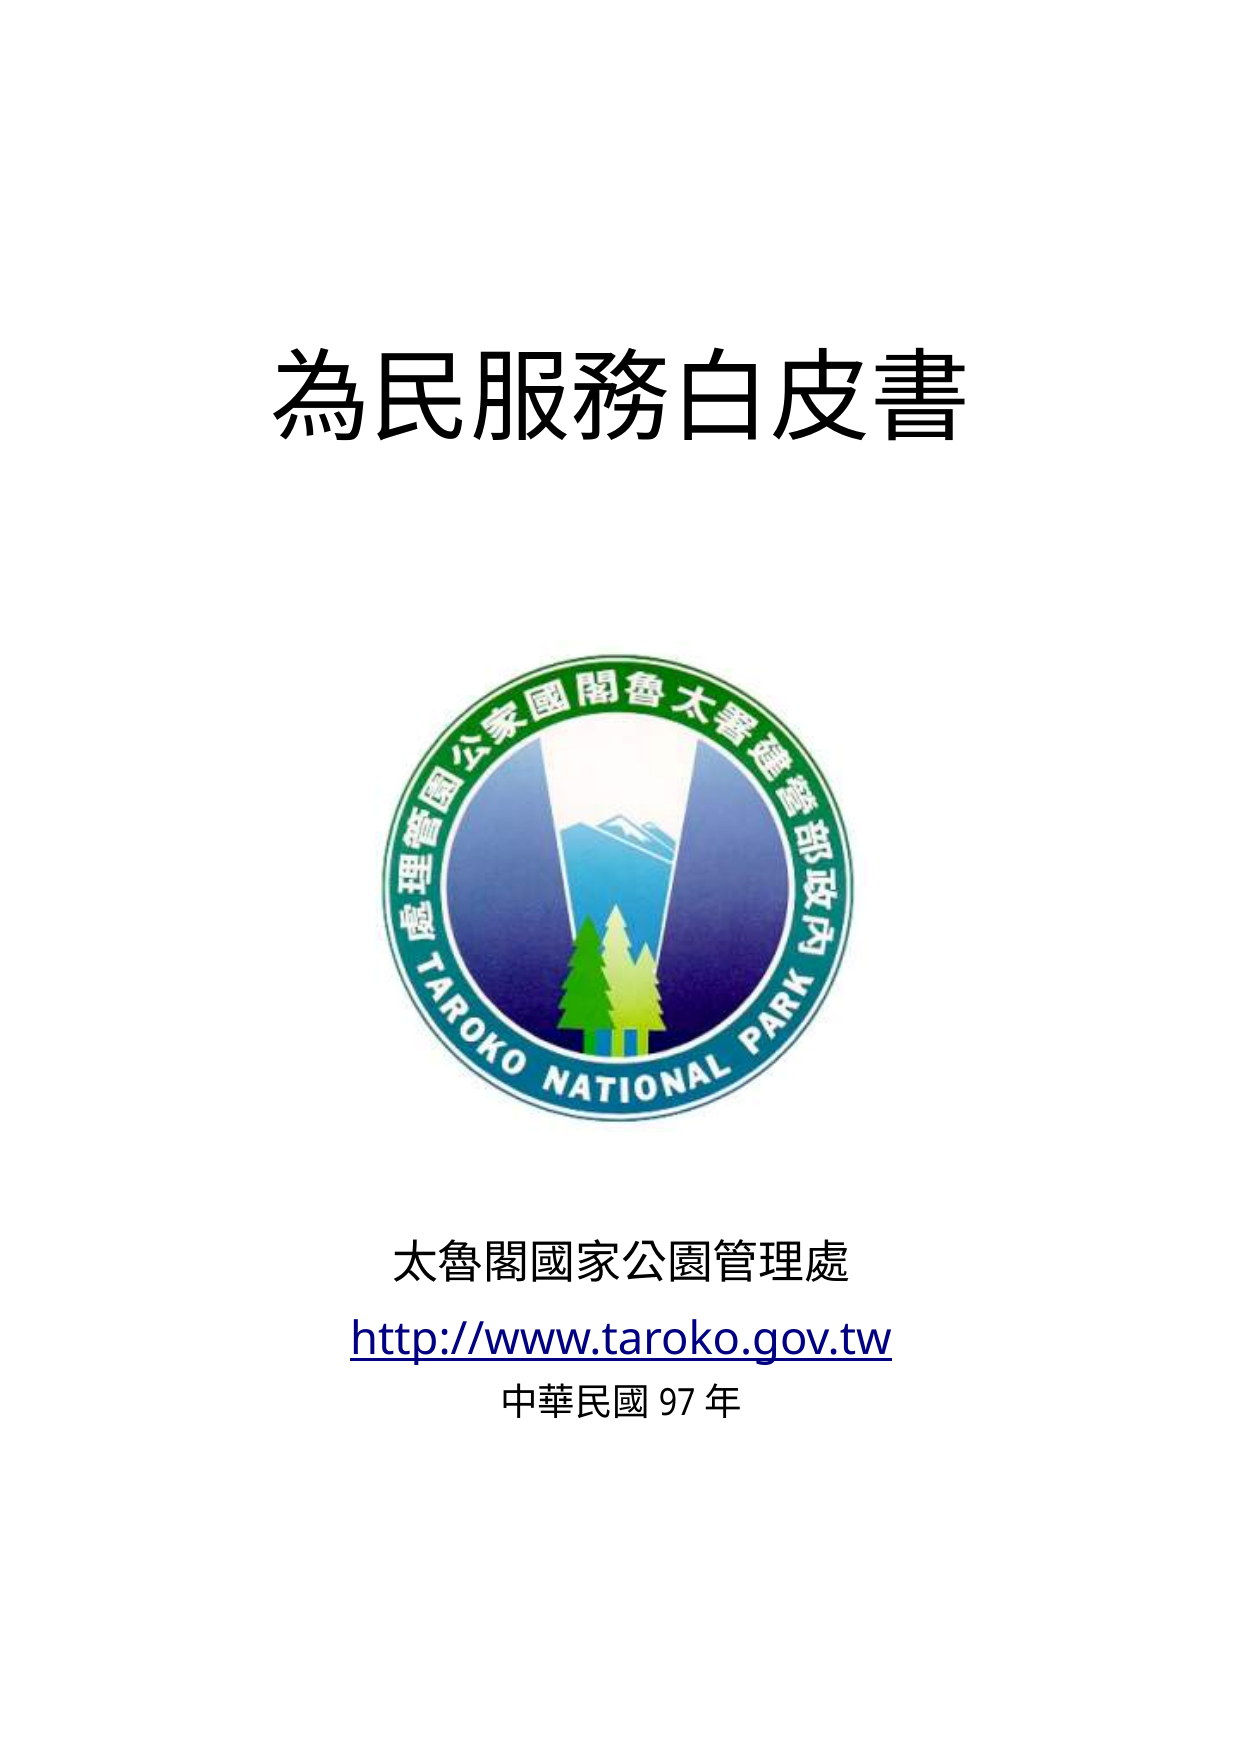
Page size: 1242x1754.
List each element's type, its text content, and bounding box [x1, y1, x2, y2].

text 為民服務白皮書 [270, 346, 1067, 452]
picture [375, 641, 867, 1139]
text 中華民國 97 年 [493, 1372, 749, 1426]
text 太魯閣國家公園管理處 [385, 1236, 857, 1291]
text http://www.taroko.gov.tw [338, 1291, 904, 1366]
